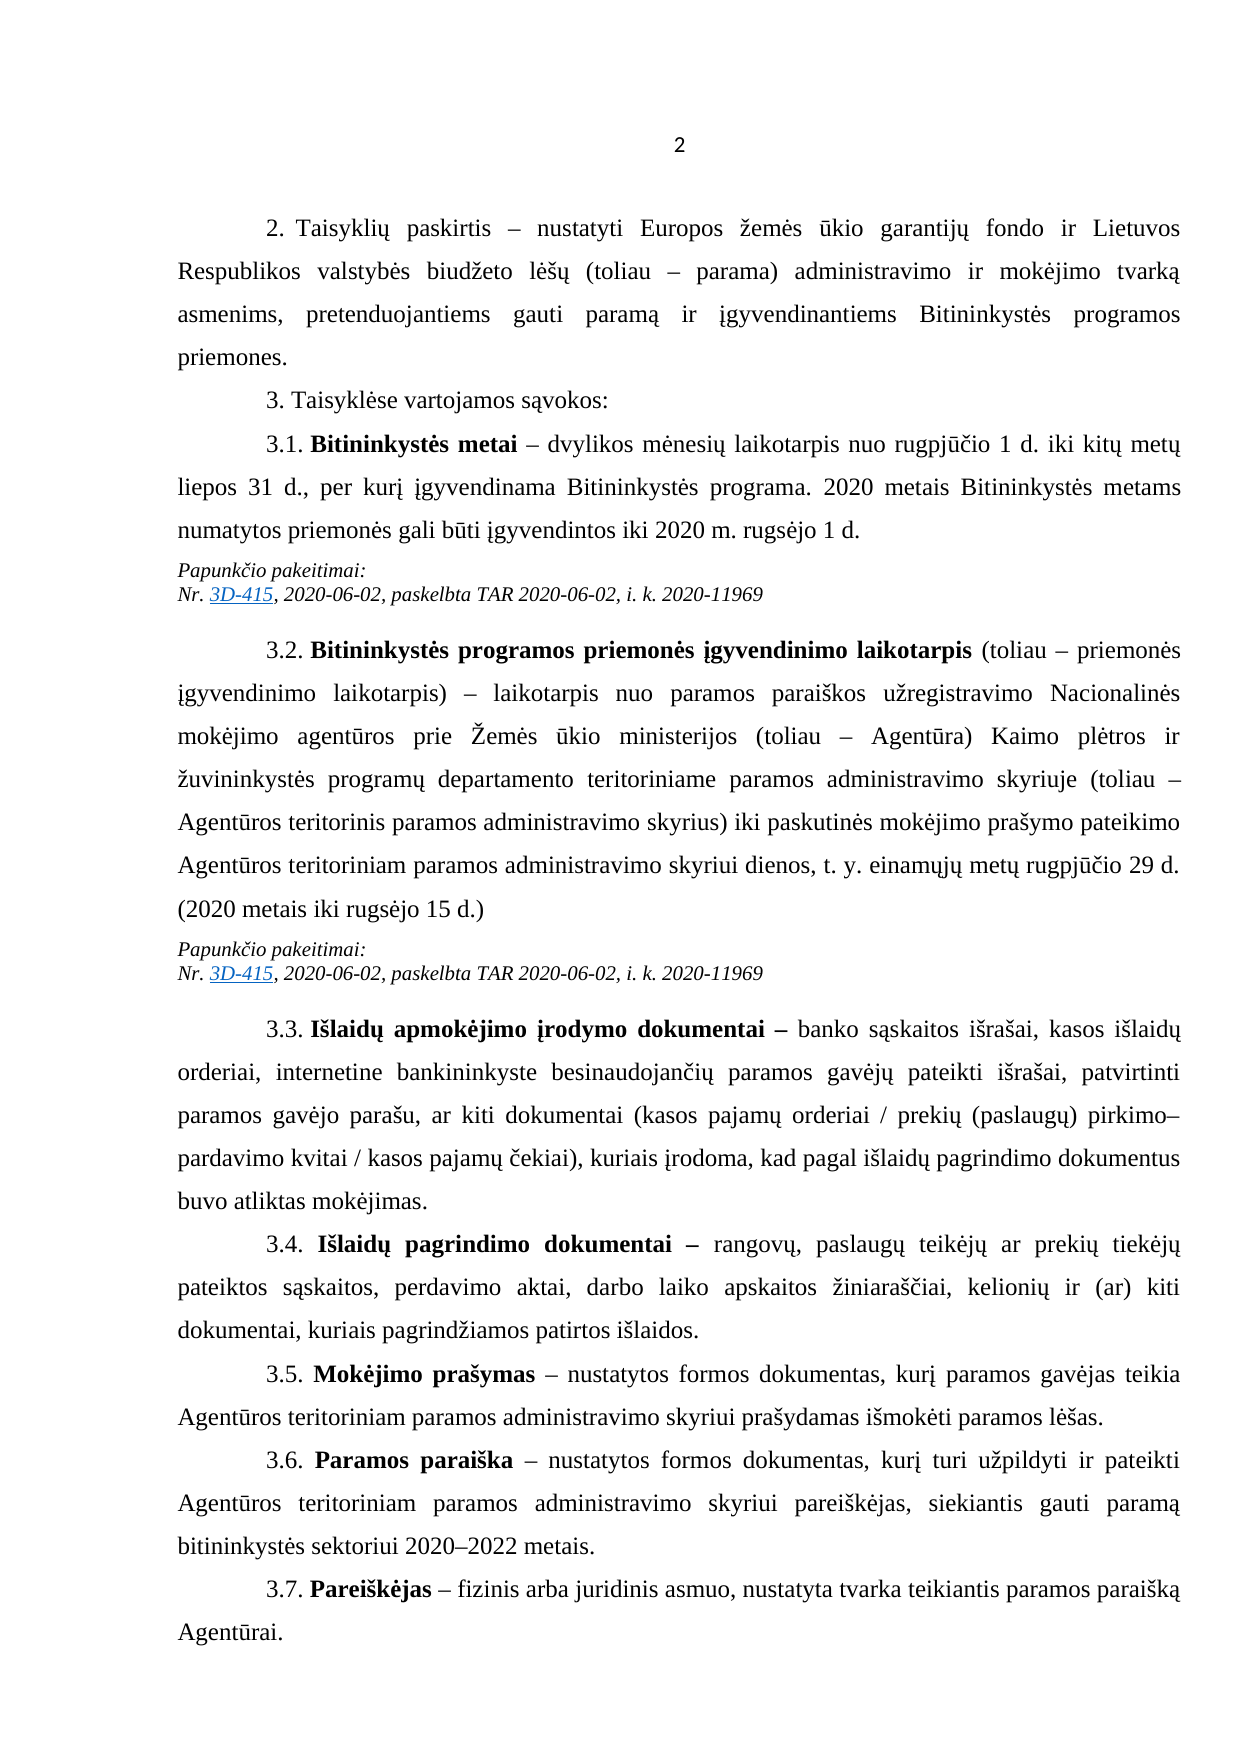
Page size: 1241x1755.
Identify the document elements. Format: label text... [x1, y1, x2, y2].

text 3.5. Mokėjimo prašymas – nustatytos formos dokumentas, kurį paramos gavėjas teikia Agentūros teritoriniam paramos administravimo skyriui prašydamas išmokėti paramos lėšas. [177, 1359, 1181, 1431]
text 3.4. Išlaidų pagrindimo dokumentai – rangovų, paslaugų teikėjų ar prekių tiekėjų pateiktos sąskaitos, perdavimo aktai, darbo laiko apskaitos žiniaraščiai, kelionių ir (ar) kiti dokumentai, kuriais pagrindžiamos patirtos išlaidos. [177, 1229, 1181, 1344]
text 3.6. Paramos paraiška – nustatytos formos dokumentas, kurį turi užpildyti ir pateikti Agentūros teritoriniam paramos administravimo skyriui pareiškėjas, siekiantis gauti paramą bitininkystės sektoriui 2020–2022 metais. [177, 1445, 1181, 1560]
text Nr. 3D-415, 2020-06-02, paskelbta TAR 2020-06-02, i. k. 2020-11969 [177, 582, 1181, 606]
text 3.7. Pareiškėjas – fizinis arba juridinis asmuo, nustatyta tvarka teikiantis paramos paraišką Agentūrai. [177, 1574, 1181, 1646]
text 3.3. Išlaidų apmokėjimo įrodymo dokumentai – banko sąskaitos išrašai, kasos išlaidų orderiai, internetine bankininkyste besinaudojančių paramos gavėjų pateikti išrašai, patvirtinti paramos gavėjo parašu, ar kiti dokumentai (kasos pajamų orderiai / prekių (paslaugų) pirkimo–pardavimo kvitai / kasos pajamų čekiai), kuriais įrodoma, kad pagal išlaidų pagrindimo dokumentus buvo atliktas mokėjimas. [177, 1014, 1181, 1215]
text 3.1. Bitininkystės metai – dvylikos mėnesių laikotarpis nuo rugpjūčio 1 d. iki kitų metų liepos 31 d., per kurį įgyvendinama Bitininkystės programa. 2020 metais Bitininkystės metams numatytos priemonės gali būti įgyvendintos iki 2020 m. rugsėjo 1 d. [177, 429, 1181, 544]
text Papunkčio pakeitimai: [177, 558, 1181, 582]
text 2. Taisyklių paskirtis – nustatyti Europos žemės ūkio garantijų fondo ir Lietuvos Respublikos valstybės biudžeto lėšų (toliau – parama) administravimo ir mokėjimo tvarką asmenims, pretenduojantiems gauti paramą ir įgyvendinantiems Bitininkystės programos priemones. [177, 213, 1181, 371]
text 3. Taisyklėse vartojamos sąvokos: [177, 386, 1181, 414]
text Nr. 3D-415, 2020-06-02, paskelbta TAR 2020-06-02, i. k. 2020-11969 [177, 961, 1181, 985]
text 3.2. Bitininkystės programos priemonės įgyvendinimo laikotarpis (toliau – priemonės įgyvendinimo laikotarpis) – laikotarpis nuo paramos paraiškos užregistravimo Nacionalinės mokėjimo agentūros prie Žemės ūkio ministerijos (toliau – Agentūra) Kaimo plėtros ir žuvininkystės programų departamento teritoriniame paramos administravimo skyriuje (toliau – Agentūros teritorinis paramos administravimo skyrius) iki paskutinės mokėjimo prašymo pateikimo Agentūros teritoriniam paramos administravimo skyriui dienos, t. y. einamųjų metų rugpjūčio 29 d. (2020 metais iki rugsėjo 15 d.) [177, 635, 1181, 922]
text Papunkčio pakeitimai: [177, 937, 1181, 961]
